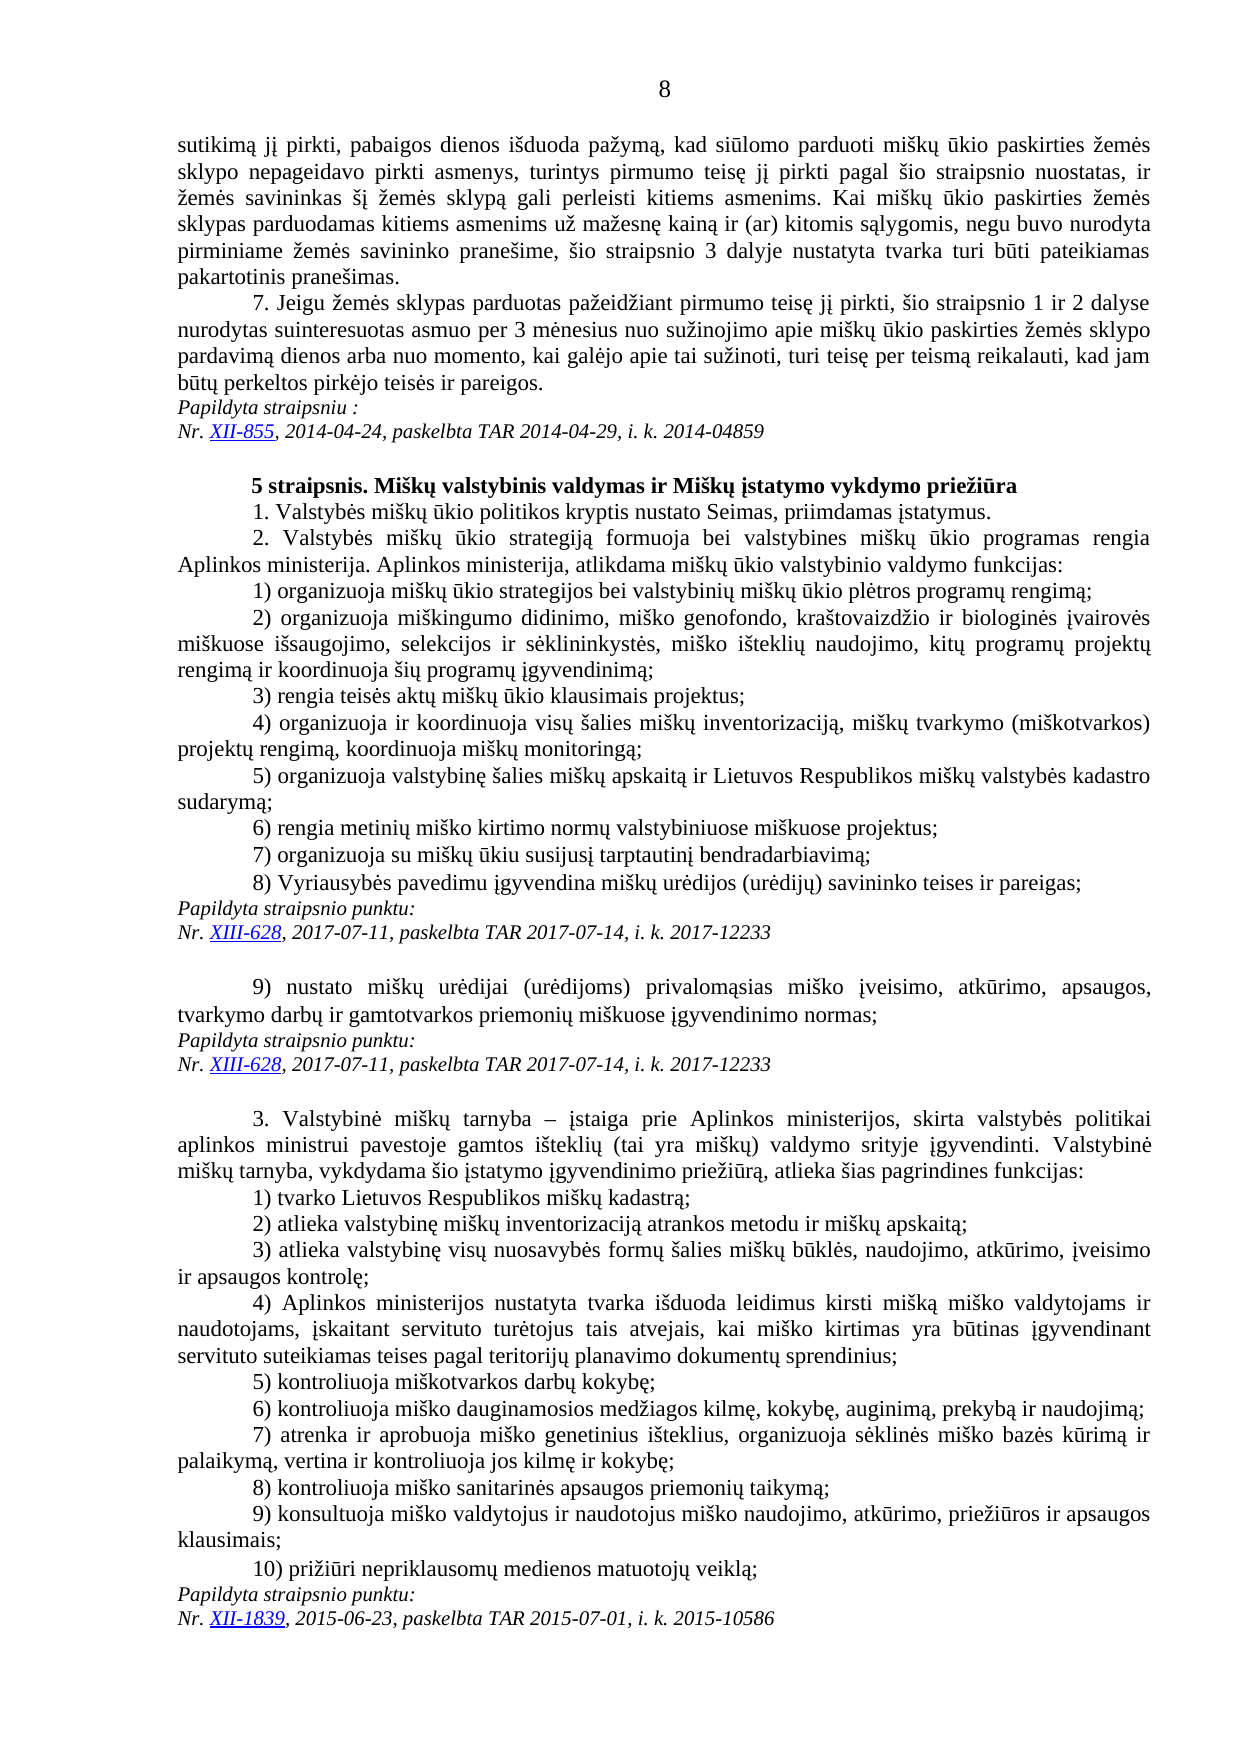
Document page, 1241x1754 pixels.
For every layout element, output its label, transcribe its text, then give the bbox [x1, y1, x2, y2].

text 5) organizuoja valstybinę šalies miškų apskaitą ir Lietuvos Respublikos miškų valstybės kadastro sudarymą; [177, 762, 1152, 814]
text 1. Valstybės miškų ūkio politikos kryptis nustato Seimas, priimdamas įstatymus. [177, 498, 1152, 524]
text 4) Aplinkos ministerijos nustatyta tvarka išduoda leidimus kirsti mišką miško valdytojams ir naudotojams, įskaitant servituto turėtojus tais atvejais, kai miško kirtimas yra būtinas įgyvendinant servituto suteikiamas teises pagal teritorijų planavimo dokumentų sprendinius; [177, 1289, 1152, 1368]
text 2) atlieka valstybinę miškų inventorizaciją atrankos metodu ir miškų apskaitą; [177, 1210, 1152, 1236]
text 10) prižiūri nepriklausomų medienos matuotojų veiklą; [177, 1553, 1152, 1581]
text 7) atrenka ir aprobuoja miško genetinius išteklius, organizuoja sėklinės miško bazės kūrimą ir palaikymą, vertina ir kontroliuoja jos kilmę ir kokybę; [177, 1421, 1152, 1474]
text Papildyta straipsnio punktu: [177, 896, 1152, 920]
text 8) Vyriausybės pavedimu įgyvendina miškų urėdijos (urėdijų) savininko teises ir pareigas; [177, 867, 1152, 896]
text 8) kontroliuoja miško sanitarinės apsaugos priemonių taikymą; [177, 1474, 1152, 1500]
text 3) atlieka valstybinę visų nuosavybės formų šalies miškų būklės, naudojimo, atkūrimo, įveisimo ir apsaugos kontrolę; [177, 1236, 1152, 1289]
text 3) rengia teisės aktų miškų ūkio klausimais projektus; [177, 683, 1152, 709]
text 1) tvarko Lietuvos Respublikos miškų kadastrą; [177, 1184, 1152, 1210]
text Nr. XIII-628, 2017-07-11, paskelbta TAR 2017-07-14, i. k. 2017-12233 [177, 920, 1152, 944]
text sutikimą jį pirkti, pabaigos dienos išduoda pažymą, kad siūlomo parduoti miškų ūkio paskirties žemės sklypo nepageidavo pirkti asmenys, turintys pirmumo teisę jį pirkti pagal šio straipsnio nuostatas, ir žemės savininkas šį žemės sklypą gali perleisti kitiems asmenims. Kai miškų ūkio paskirties žemės sklypas parduodamas kitiems asmenims už mažesnę kainą ir (ar) kitomis sąlygomis, negu buvo nurodyta pirminiame žemės savininko pranešime, šio straipsnio 3 dalyje nustatyta tvarka turi būti pateikiamas pakartotinis pranešimas. [177, 131, 1152, 289]
text 7. Jeigu žemės sklypas parduotas pažeidžiant pirmumo teisę jį pirkti, šio straipsnio 1 ir 2 dalyse nurodytas suinteresuotas asmuo per 3 mėnesius nuo sužinojimo apie miškų ūkio paskirties žemės sklypo pardavimą dienos arba nuo momento, kai galėjo apie tai sužinoti, turi teisę per teismą reikalauti, kad jam būtų perkeltos pirkėjo teisės ir pareigos. [177, 289, 1152, 395]
text 5) kontroliuoja miškotvarkos darbų kokybę; [177, 1368, 1152, 1394]
text Papildyta straipsnio punktu: [177, 1028, 1152, 1052]
text 6) kontroliuoja miško dauginamosios medžiagos kilmę, kokybę, auginimą, prekybą ir naudojimą; [177, 1394, 1152, 1421]
text 5 straipsnis. Miškų valstybinis valdymas ir Miškų įstatymo vykdymo priežiūra [251, 472, 1152, 498]
text 9) nustato miškų urėdijai (urėdijoms) privalomąsias miško įveisimo, atkūrimo, apsaugos, tvarkymo darbų ir gamtotvarkos priemonių miškuose įgyvendinimo normas; [177, 973, 1152, 1028]
text 9) konsultuoja miško valdytojus ir naudotojus miško naudojimo, atkūrimo, priežiūros ir apsaugos klausimais; [177, 1500, 1152, 1553]
text 2) organizuoja miškingumo didinimo, miško genofondo, kraštovaizdžio ir biologinės įvairovės miškuose išsaugojimo, selekcijos ir sėklininkystės, miško išteklių naudojimo, kitų programų projektų rengimą ir koordinuoja šių programų įgyvendinimą; [177, 603, 1152, 683]
text 7) organizuoja su miškų ūkiu susijusį tarptautinį bendradarbiavimą; [177, 841, 1152, 867]
text 3. Valstybinė miškų tarnyba – įstaiga prie Aplinkos ministerijos, skirta valstybės politikai aplinkos ministrui pavestoje gamtos išteklių (tai yra miškų) valdymo srityje įgyvendinti. Valstybinė miškų tarnyba, vykdydama šio įstatymo įgyvendinimo priežiūrą, atlieka šias pagrindines funkcijas: [177, 1105, 1152, 1184]
text Nr. XIII-628, 2017-07-11, paskelbta TAR 2017-07-14, i. k. 2017-12233 [177, 1052, 1152, 1076]
text Papildyta straipsniu : [177, 395, 1152, 419]
text Papildyta straipsnio punktu: [177, 1581, 1152, 1606]
text Nr. XII-1839, 2015-06-23, paskelbta TAR 2015-07-01, i. k. 2015-10586 [177, 1606, 1152, 1629]
text 1) organizuoja miškų ūkio strategijos bei valstybinių miškų ūkio plėtros programų rengimą; [177, 577, 1152, 603]
text 2. Valstybės miškų ūkio strategiją formuoja bei valstybines miškų ūkio programas rengia Aplinkos ministerija. Aplinkos ministerija, atlikdama miškų ūkio valstybinio valdymo funkcijas: [177, 524, 1152, 577]
text 6) rengia metinių miško kirtimo normų valstybiniuose miškuose projektus; [177, 814, 1152, 841]
text Nr. XII-855, 2014-04-24, paskelbta TAR 2014-04-29, i. k. 2014-04859 [177, 419, 1152, 443]
text 4) organizuoja ir koordinuoja visų šalies miškų inventorizaciją, miškų tvarkymo (miškotvarkos) projektų rengimą, koordinuoja miškų monitoringą; [177, 709, 1152, 762]
